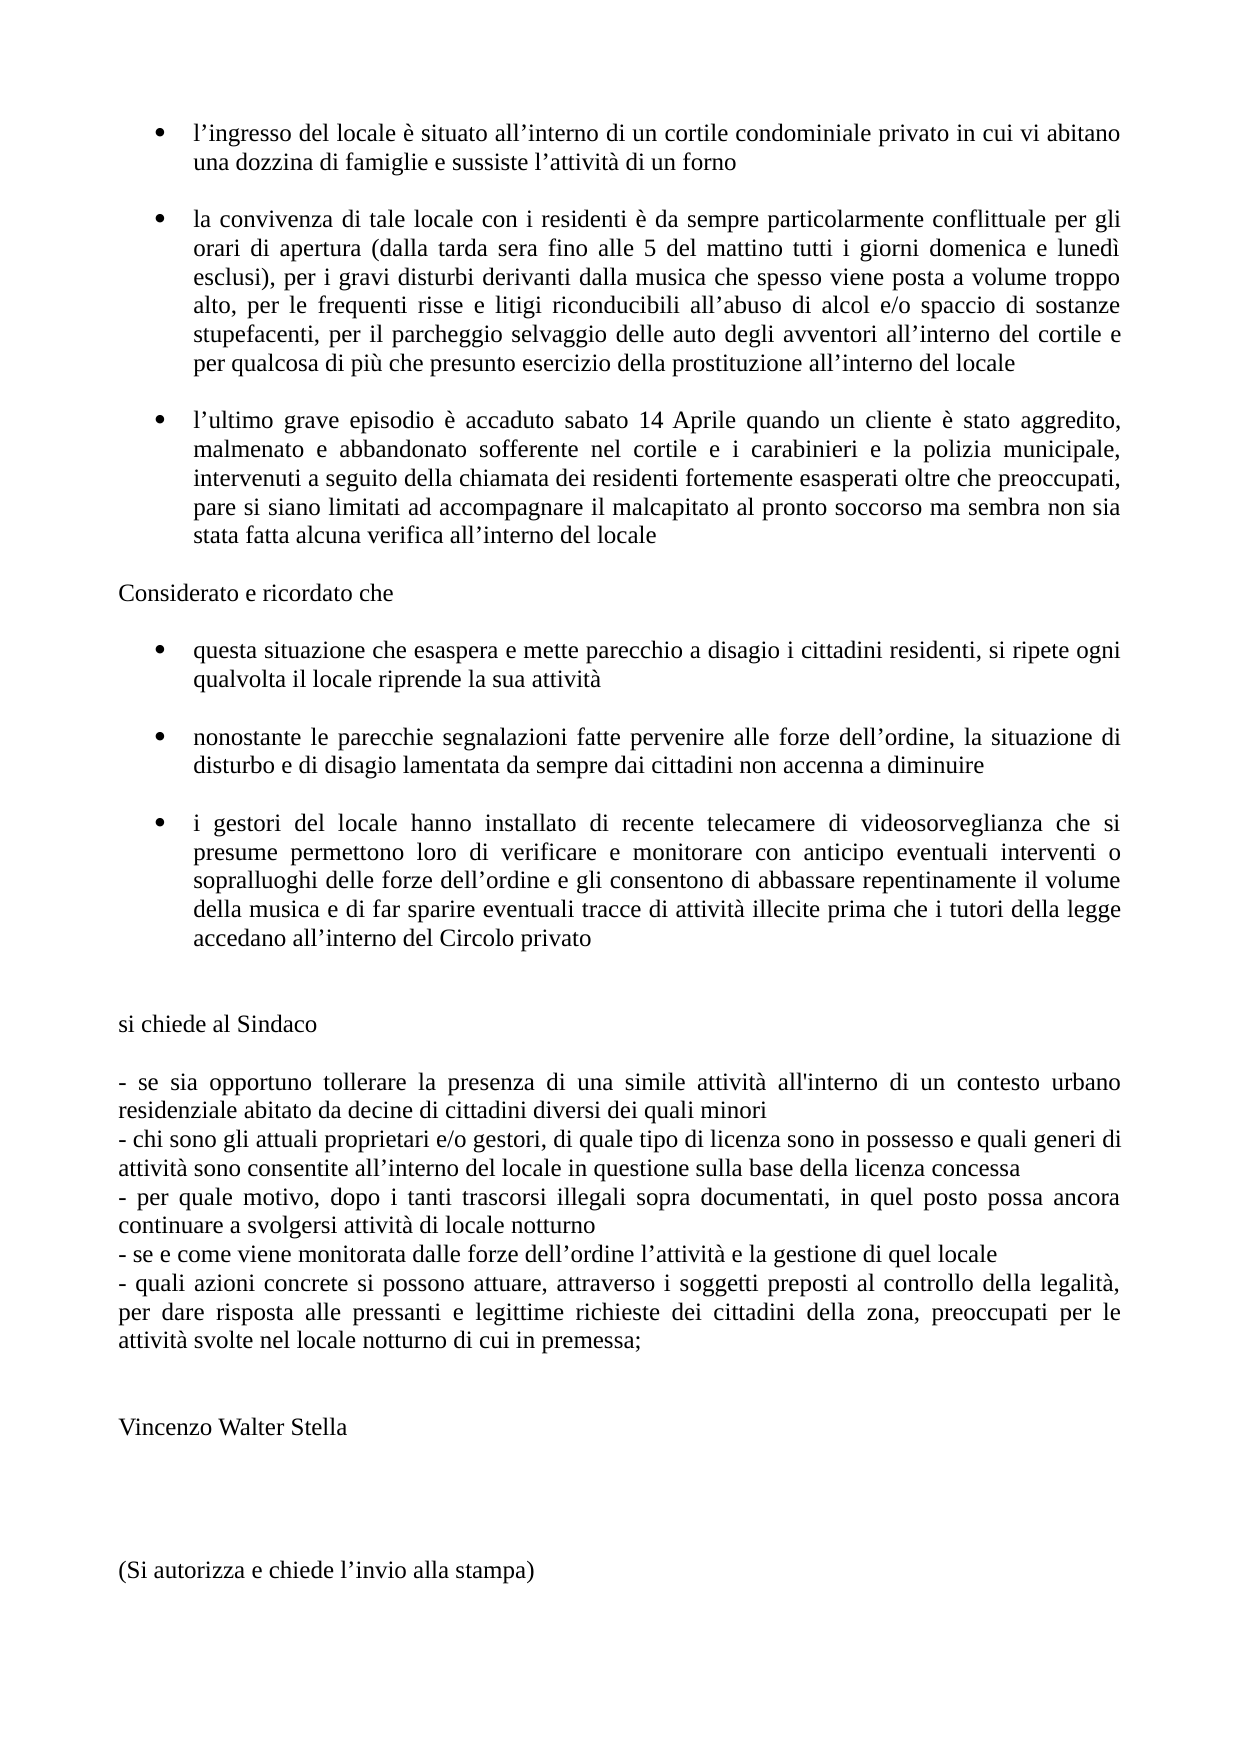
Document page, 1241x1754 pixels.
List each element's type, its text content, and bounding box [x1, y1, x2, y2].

list i gestori del locale hanno installato di recente telecamere di videosorveglianza che si presume permettono loro di verificare e monitorare con anticipo eventuali interventi o sopralluoghi delle forze dell’ordine e gli consentono di abbassare repentinamente il volume della musica e di far sparire eventuali tracce di attività illecite prima che i tutori della legge accedano all’interno del Circolo privato [156, 808, 1122, 952]
list la convivenza di tale locale con i residenti è da sempre particolarmente conflittuale per gli orari di apertura (dalla tarda sera fino alle 5 del mattino tutti i giorni domenica e lunedì esclusi), per i gravi disturbi derivanti dalla musica che spesso viene posta a volume troppo alto, per le frequenti risse e litigi riconducibili all’abuso di alcol e/o spaccio di sostanze stupefacenti, per il parcheggio selvaggio delle auto degli avventori all’interno del cortile e per qualcosa di più che presunto esercizio della prostituzione all’interno del locale [156, 204, 1122, 377]
list l’ultimo grave episodio è accaduto sabato 14 Aprile quando un cliente è stato aggredito, malmenato e abbandonato sofferente nel cortile e i carabinieri e la polizia municipale, intervenuti a seguito della chiamata dei residenti fortemente esasperati oltre che preoccupati, pare si siano limitati ad accompagnare il malcapitato al pronto soccorso ma sembra non sia stata fatta alcuna verifica all’interno del locale [156, 406, 1122, 549]
text (Si autorizza e chiede l’invio alla stampa) [118, 1556, 1122, 1584]
list nonostante le parecchie segnalazioni fatte pervenire alle forze dell’ordine, la situazione di disturbo e di disagio lamentata da sempre dai cittadini non accenna a diminuire [156, 722, 1122, 779]
text - se sia opportuno tollerare la presenza di una simile attività all'interno di un contesto urbano residenziale abitato da decine di cittadini diversi dei quali minori [118, 1067, 1122, 1124]
list questa situazione che esaspera e mette parecchio a disagio i cittadini residenti, si ripete ogni qualvolta il locale riprende la sua attività [156, 636, 1122, 693]
text si chiede al Sindaco [118, 1009, 1122, 1038]
text - se e come viene monitorata dalle forze dell’ordine l’attività e la gestione di quel locale [118, 1239, 1122, 1268]
list l’ingresso del locale è situato all’interno di un cortile condominiale privato in cui vi abitano una dozzina di famiglie e sussiste l’attività di un forno [156, 118, 1122, 176]
text - per quale motivo, dopo i tanti trascorsi illegali sopra documentati, in quel posto possa ancora continuare a svolgersi attività di locale notturno [118, 1182, 1122, 1239]
text Vincenzo Walter Stella [118, 1412, 1122, 1441]
text - quali azioni concrete si possono attuare, attraverso i soggetti preposti al controllo della legalità, per dare risposta alle pressanti e legittime richieste dei cittadini della zona, preoccupati per le attività svolte nel locale notturno di cui in premessa; [118, 1268, 1122, 1354]
text Considerato e ricordato che [118, 578, 1122, 607]
text - chi sono gli attuali proprietari e/o gestori, di quale tipo di licenza sono in possesso e quali generi di attività sono consentite all’interno del locale in questione sulla base della licenza concessa [118, 1124, 1122, 1182]
